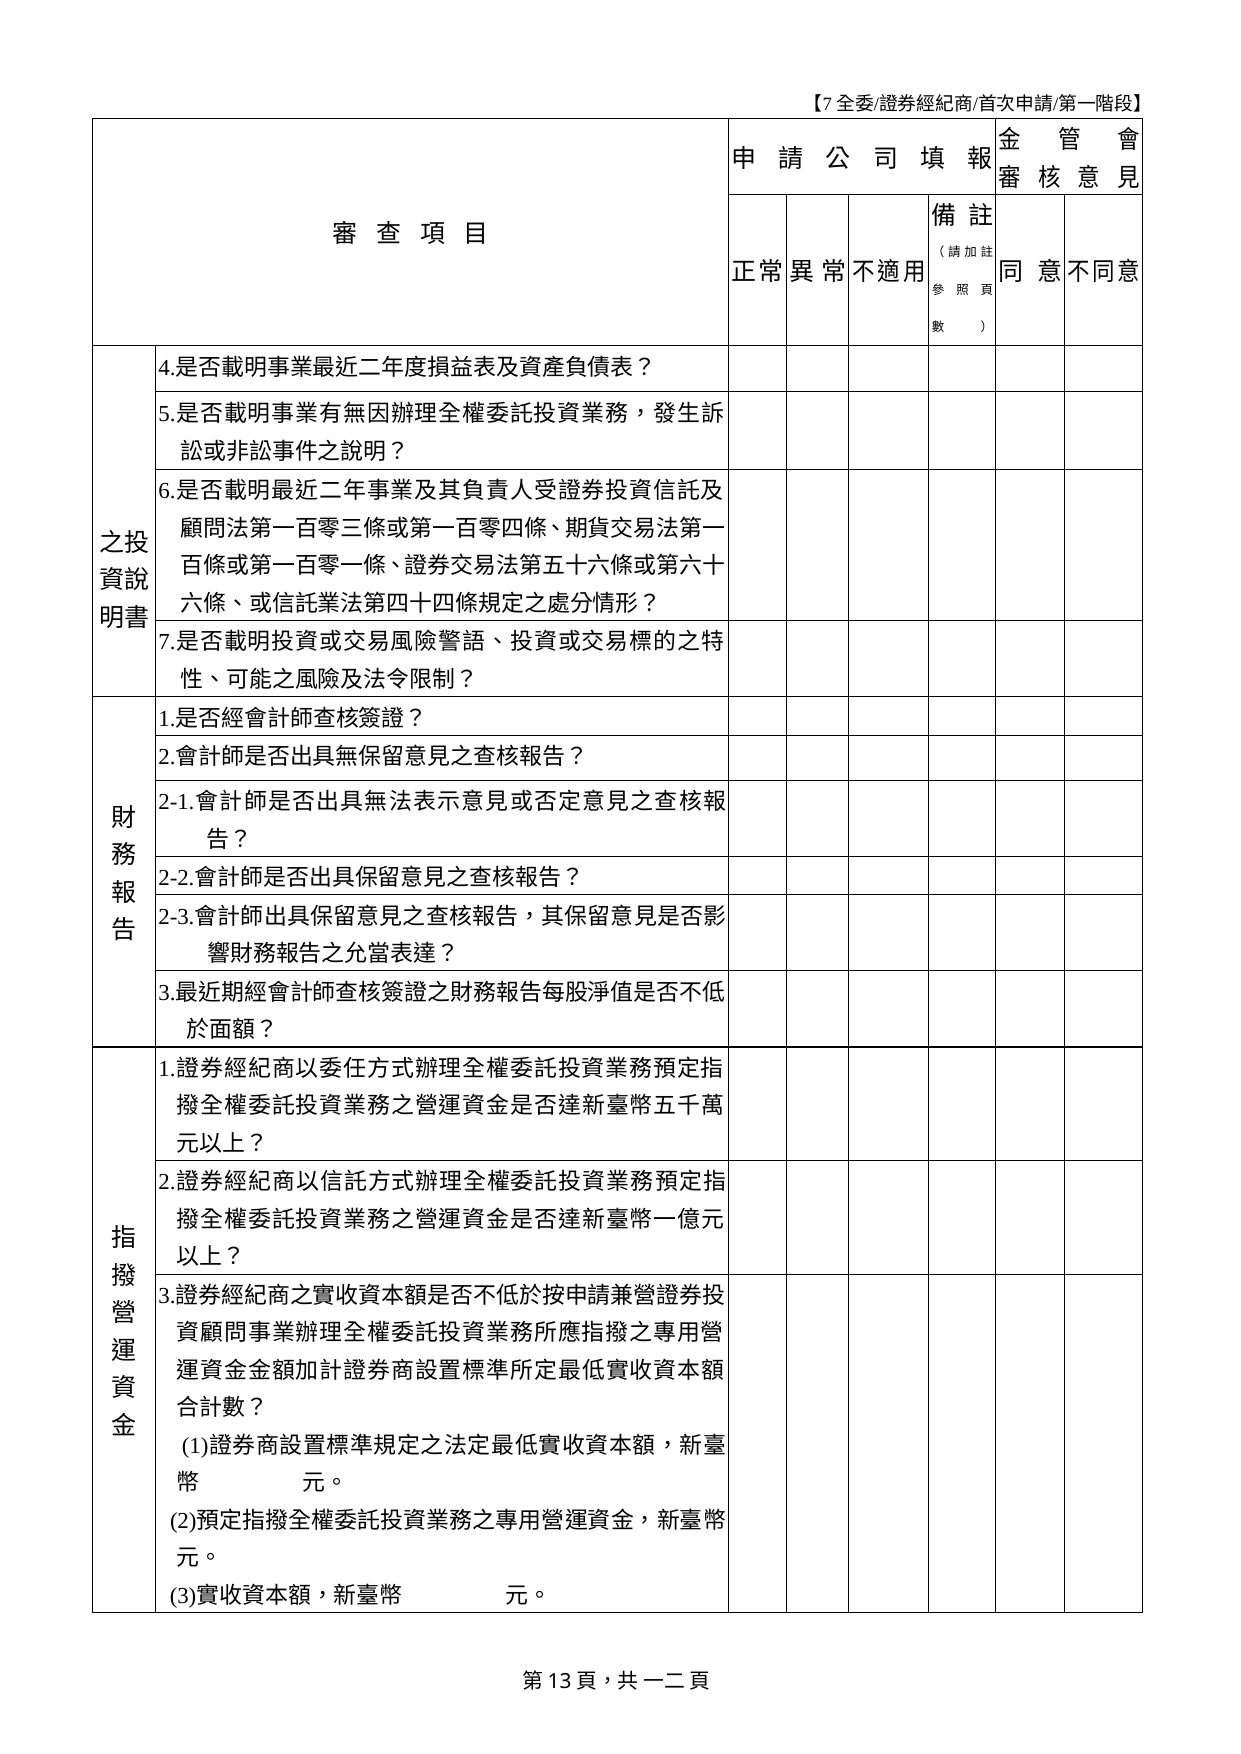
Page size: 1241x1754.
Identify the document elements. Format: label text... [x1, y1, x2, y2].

table_cell [729, 621, 786, 696]
table_header 申 請 公 司 填 報 [729, 119, 995, 194]
table_cell [1065, 346, 1142, 391]
table_cell [929, 392, 995, 469]
table_cell 4.是否載明事業最近二年度損益表及資產負債表？ [156, 346, 728, 391]
table_cell [929, 736, 995, 780]
table_cell 不適用 [849, 195, 928, 345]
table_cell [929, 1275, 995, 1612]
table_cell [787, 392, 848, 469]
table_cell [787, 895, 848, 970]
table_cell [929, 895, 995, 970]
table_cell [849, 392, 928, 469]
table_cell [787, 621, 848, 696]
table_cell [729, 1275, 786, 1612]
table_cell [729, 470, 786, 620]
table_cell [849, 697, 928, 735]
table_cell 2-2.會計師是否出具保留意見之查核報告？ [156, 857, 728, 894]
table_cell [849, 895, 928, 970]
table_cell [996, 1275, 1064, 1612]
table_cell [1065, 1161, 1142, 1273]
table_cell 3.最近期經會計師查核簽證之財務報告每股淨值是否不低於面額？ [156, 971, 728, 1046]
table_cell [1065, 971, 1142, 1046]
table_cell 備註 （請加註參照頁數） [929, 195, 995, 345]
table_cell 7.是否載明投資或交易風險警語、投資或交易標的之特性、可能之風險及法令限制？ [156, 621, 728, 696]
table_cell [996, 392, 1064, 469]
table_cell 財 務 報 告 [93, 697, 155, 1046]
table_cell [929, 621, 995, 696]
table_cell [787, 1048, 848, 1160]
table_cell [996, 1161, 1064, 1273]
table_cell [729, 392, 786, 469]
table_cell [849, 1275, 928, 1612]
table_cell 同意 [996, 195, 1064, 345]
table_cell [929, 697, 995, 735]
table_cell [996, 470, 1064, 620]
table_cell [929, 1048, 995, 1160]
table_cell [1065, 392, 1142, 469]
table_cell [787, 1275, 848, 1612]
table_cell [929, 781, 995, 856]
table_cell [1065, 621, 1142, 696]
table_cell [787, 736, 848, 780]
table_cell [729, 1048, 786, 1160]
table_cell [849, 857, 928, 894]
table_cell [849, 346, 928, 391]
table_cell [929, 971, 995, 1046]
table_cell [996, 346, 1064, 391]
table_cell [787, 1161, 848, 1273]
table_cell [929, 470, 995, 620]
table_cell [996, 736, 1064, 780]
table_cell 指 撥 營 運 資 金 [93, 1048, 155, 1612]
table_cell [729, 346, 786, 391]
table_cell [729, 1161, 786, 1273]
table_cell [849, 621, 928, 696]
table_cell [787, 857, 848, 894]
table_cell [729, 971, 786, 1046]
table_cell [929, 346, 995, 391]
table_cell [787, 470, 848, 620]
table_cell [729, 895, 786, 970]
table_cell [787, 971, 848, 1046]
table_cell 證券經紀商以信託方式辦理全權委託投資業務預定指撥全權委託投資業務之營運資金是否達新臺幣一億元以上？ [156, 1161, 728, 1273]
table_cell [996, 971, 1064, 1046]
table_cell [849, 781, 928, 856]
table_cell [787, 697, 848, 735]
table_cell 5.是否載明事業有無因辦理全權委託投資業務，發生訴訟或非訟事件之說明？ [156, 392, 728, 469]
table_cell [996, 781, 1064, 856]
table_cell [849, 1161, 928, 1273]
table_cell [1065, 895, 1142, 970]
table_cell [1065, 857, 1142, 894]
table_cell [729, 857, 786, 894]
table_cell 之投資說明書 [93, 346, 155, 696]
table_header 審 查 項 目 [93, 119, 728, 345]
table_cell 不同意 [1065, 195, 1142, 345]
table_cell [1065, 781, 1142, 856]
table_cell [849, 1048, 928, 1160]
table_cell [729, 781, 786, 856]
table_cell 2-1.會計師是否出具無法表示意見或否定意見之查核報告？ [156, 781, 728, 856]
table_cell 異常 [787, 195, 848, 345]
table_cell [996, 621, 1064, 696]
table_cell 2.會計師是否出具無保留意見之查核報告？ [156, 736, 728, 780]
table_header 金管會 審核意見 [996, 119, 1142, 194]
table_cell [849, 470, 928, 620]
table_cell [929, 857, 995, 894]
table_cell [1065, 1048, 1142, 1160]
table_cell 6.是否載明最近二年事業及其負責人受證券投資信託及顧問法第一百零三條或第一百零四條、期貨交易法第一百條或第一百零一條、證券交易法第五十六條或第六十六條、或信託業法第四十四條規定之處分情形？ [156, 470, 728, 620]
table_cell 2-3.會計師出具保留意見之查核報告，其保留意見是否影響財務報告之允當表達？ [156, 895, 728, 970]
table_cell 正常 [729, 195, 786, 345]
table_cell [1065, 1275, 1142, 1612]
table_cell [996, 857, 1064, 894]
table_cell [996, 895, 1064, 970]
table_cell [1065, 470, 1142, 620]
table_cell [996, 697, 1064, 735]
table_cell 3.證券經紀商之實收資本額是否不低於按申請兼營證券投資顧問事業辦理全權委託投資業務所應指撥之專用營運資金金額加計證券商設置標準所定最低實收資本額合計數？ (1)證券商設置標準規定之法定最低實收資本額，新臺幣 元。 (2)預定指撥全權委託投資業務之專用營運資金，新臺幣 元。 (3)實收資本額，新臺幣 元。 [156, 1275, 728, 1612]
table_cell [1065, 736, 1142, 780]
table_cell [787, 781, 848, 856]
table_cell [849, 736, 928, 780]
table_cell 證券經紀商以委任方式辦理全權委託投資業務預定指撥全權委託投資業務之營運資金是否達新臺幣五千萬元以上？ [156, 1048, 728, 1160]
table_cell 1.是否經會計師查核簽證？ [156, 697, 728, 735]
table_cell [996, 1048, 1064, 1160]
table_cell [729, 736, 786, 780]
table_cell [929, 1161, 995, 1273]
table_cell [729, 697, 786, 735]
table_cell [787, 346, 848, 391]
table_cell [1065, 697, 1142, 735]
table_cell [849, 971, 928, 1046]
